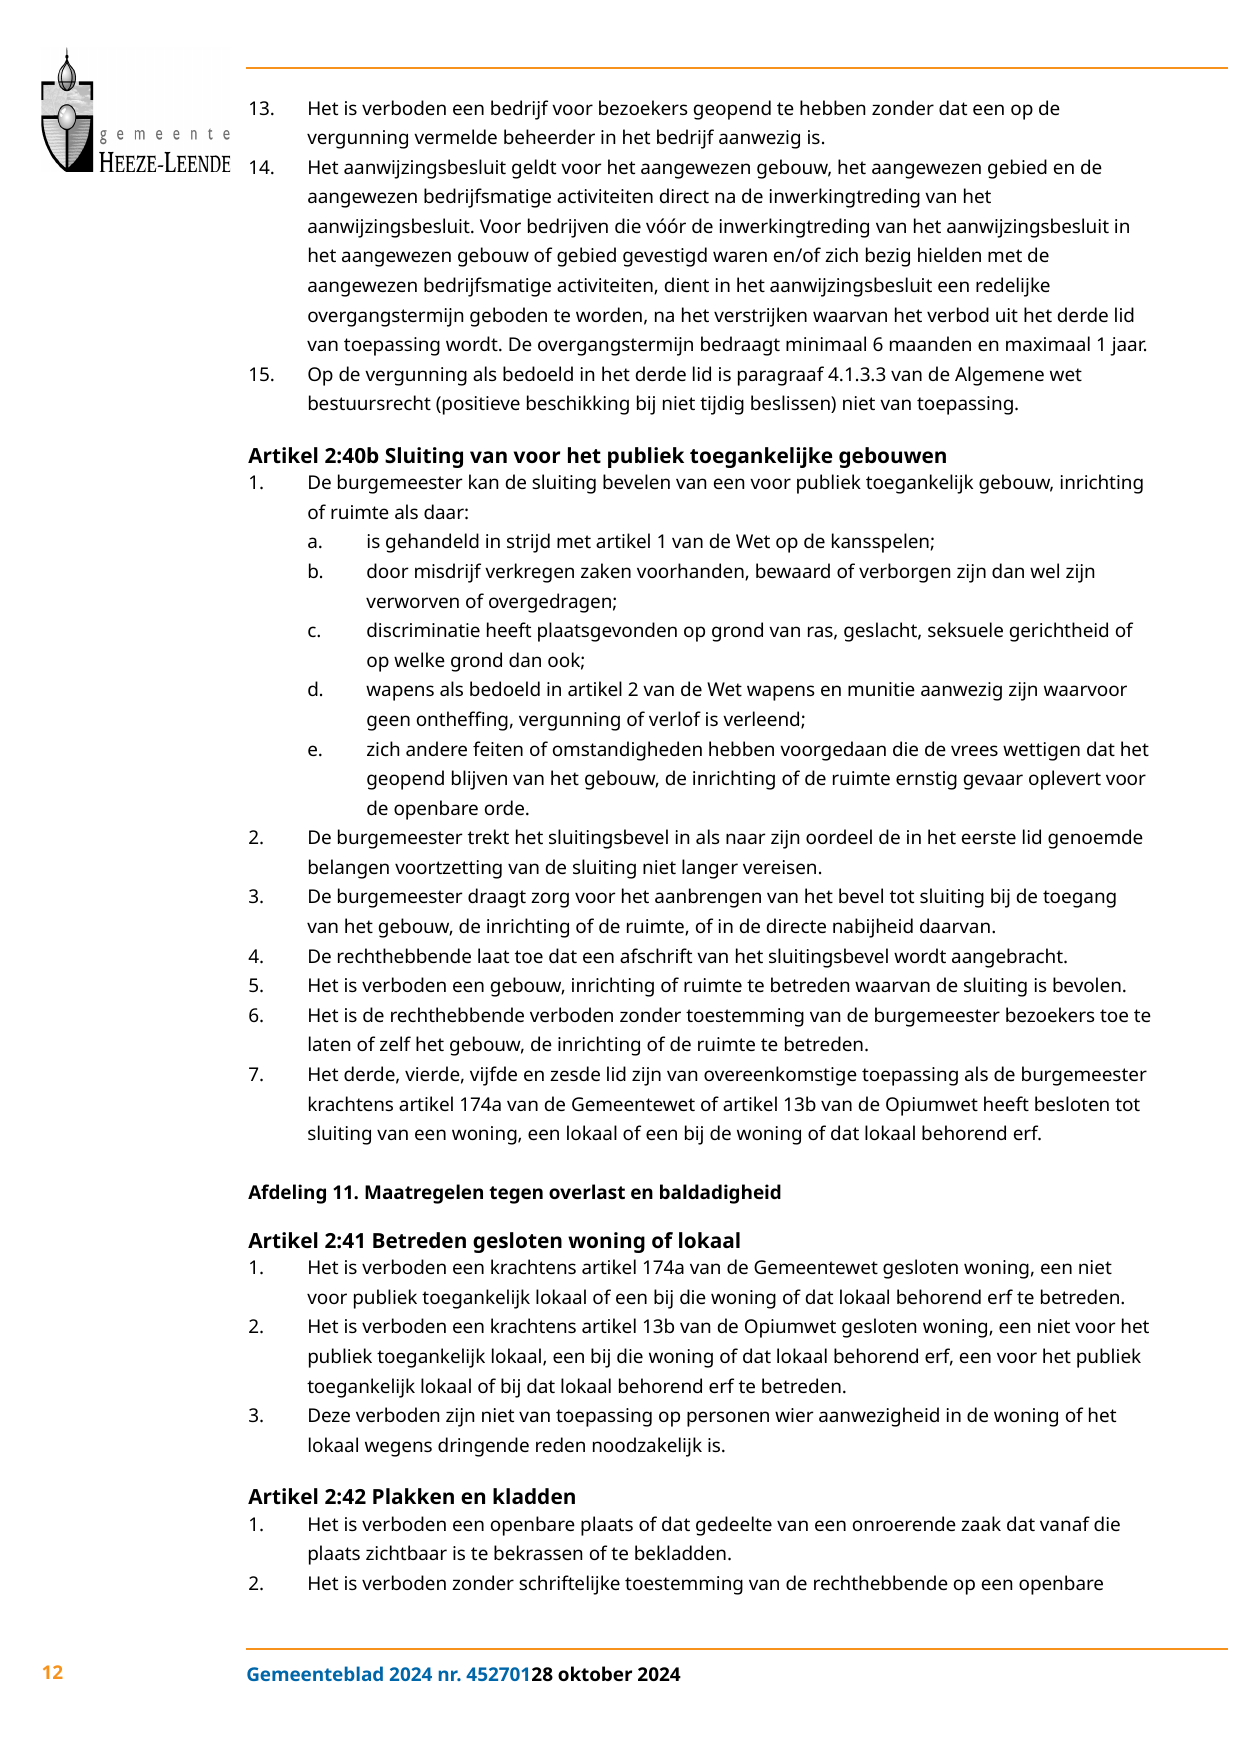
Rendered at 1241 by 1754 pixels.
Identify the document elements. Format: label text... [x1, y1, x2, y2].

list Het is verboden een bedrijf voor bezoekers geopend te hebben zonder dat een op de vergunning vermelde beheerder in het bedrijf aanwezig is. [248, 95, 1152, 150]
list door misdrijf verkregen zaken voorhanden, bewaard of verborgen zijn dan wel zijn verworven of overgedragen; [307, 558, 1152, 613]
list Op de vergunning als bedoeld in het derde lid is paragraaf 4.1.3.3 van de Algemene wet bestuursrecht (positieve beschikking bij niet tijdig beslissen) niet van toepassing. [248, 361, 1152, 416]
list Het is verboden een krachtens artikel 13b van de Opiumwet gesloten woning, een niet voor het publiek toegankelijk lokaal, een bij die woning of dat lokaal behorend erf, een voor het publiek toegankelijk lokaal of bij dat lokaal behorend erf te betreden. [248, 1314, 1152, 1398]
text Artikel 2:41 Betreden gesloten woning of lokaal [248, 1226, 1152, 1254]
list Het is verboden een gebouw, inrichting of ruimte te betreden waarvan de sluiting is bevolen. [248, 972, 1152, 998]
picture [41, 47, 231, 172]
list Het is verboden een openbare plaats of dat gedeelte van een onroerende zaak dat vanaf die plaats zichtbaar is te bekrassen of te bekladden. [248, 1511, 1152, 1566]
list zich andere feiten of omstandigheden hebben voorgedaan die de vrees wettigen dat het geopend blijven van het gebouw, de inrichting of de ruimte ernstig gevaar oplevert voor de openbare orde. [307, 736, 1152, 821]
list Het is verboden een krachtens artikel 174a van de Gemeentewet gesloten woning, een niet voor publiek toegankelijk lokaal of een bij die woning of dat lokaal behorend erf te betreden. [248, 1254, 1152, 1310]
list Het is verboden zonder schriftelijke toestemming van de rechthebbende op een openbare [248, 1570, 1152, 1596]
list Het is de rechthebbende verboden zonder toestemming van de burgemeester bezoekers toe te laten of zelf het gebouw, de inrichting of de ruimte te betreden. [248, 1002, 1152, 1057]
list wapens als bedoeld in artikel 2 van de Wet wapens en munitie aanwezig zijn waarvoor geen ontheffing, vergunning of verlof is verleend; [307, 677, 1152, 732]
list De burgemeester trekt het sluitingsbevel in als naar zijn oordeel de in het eerste lid genoemde belangen voortzetting van de sluiting niet langer vereisen. [248, 824, 1152, 880]
list De rechthebbende laat toe dat een afschrift van het sluitingsbevel wordt aangebracht. [248, 943, 1152, 968]
text Artikel 2:42 Plakken en kladden [248, 1482, 1152, 1511]
text Afdeling 11. Maatregelen tegen overlast en baldadigheid [248, 1179, 1152, 1205]
list Het aanwijzingsbesluit geldt voor het aangewezen gebouw, het aangewezen gebied en de aangewezen bedrijfsmatige activiteiten direct na de inwerkingtreding van het aanwijzingsbesluit. Voor bedrijven die vóór de inwerkingtreding van het aanwijzingsbesluit in het aangewezen gebouw of gebied gevestigd waren en/of zich bezig hielden met de aangewezen bedrijfsmatige activiteiten, dient in het aanwijzingsbesluit een redelijke overgangstermijn geboden te worden, na het verstrijken waarvan het verbod uit het derde lid van toepassing wordt. De overgangstermijn bedraagt minimaal 6 maanden en maximaal 1 jaar. [248, 154, 1152, 357]
list De burgemeester draagt zorg voor het aanbrengen van het bevel tot sluiting bij de toegang van het gebouw, de inrichting of de ruimte, of in de directe nabijheid daarvan. [248, 884, 1152, 939]
list De burgemeester kan de sluiting bevelen van een voor publiek toegankelijk gebouw, inrichting of ruimte als daar: [248, 469, 1152, 525]
text Artikel 2:40b Sluiting van voor het publiek toegankelijke gebouwen [248, 441, 1152, 469]
list is gehandeld in strijd met artikel 1 van de Wet op de kansspelen; [307, 529, 1152, 554]
list Deze verboden zijn niet van toepassing op personen wier aanwezigheid in de woning of het lokaal wegens dringende reden noodzakelijk is. [248, 1402, 1152, 1458]
list discriminatie heeft plaatsgevonden op grond van ras, geslacht, seksuele gerichtheid of op welke grond dan ook; [307, 617, 1152, 673]
list Het derde, vierde, vijfde en zesde lid zijn van overeenkomstige toepassing als de burgemeester krachtens artikel 174a van de Gemeentewet of artikel 13b van de Opiumwet heeft besloten tot sluiting van een woning, een lokaal of een bij de woning of dat lokaal behorend erf. [248, 1061, 1152, 1146]
